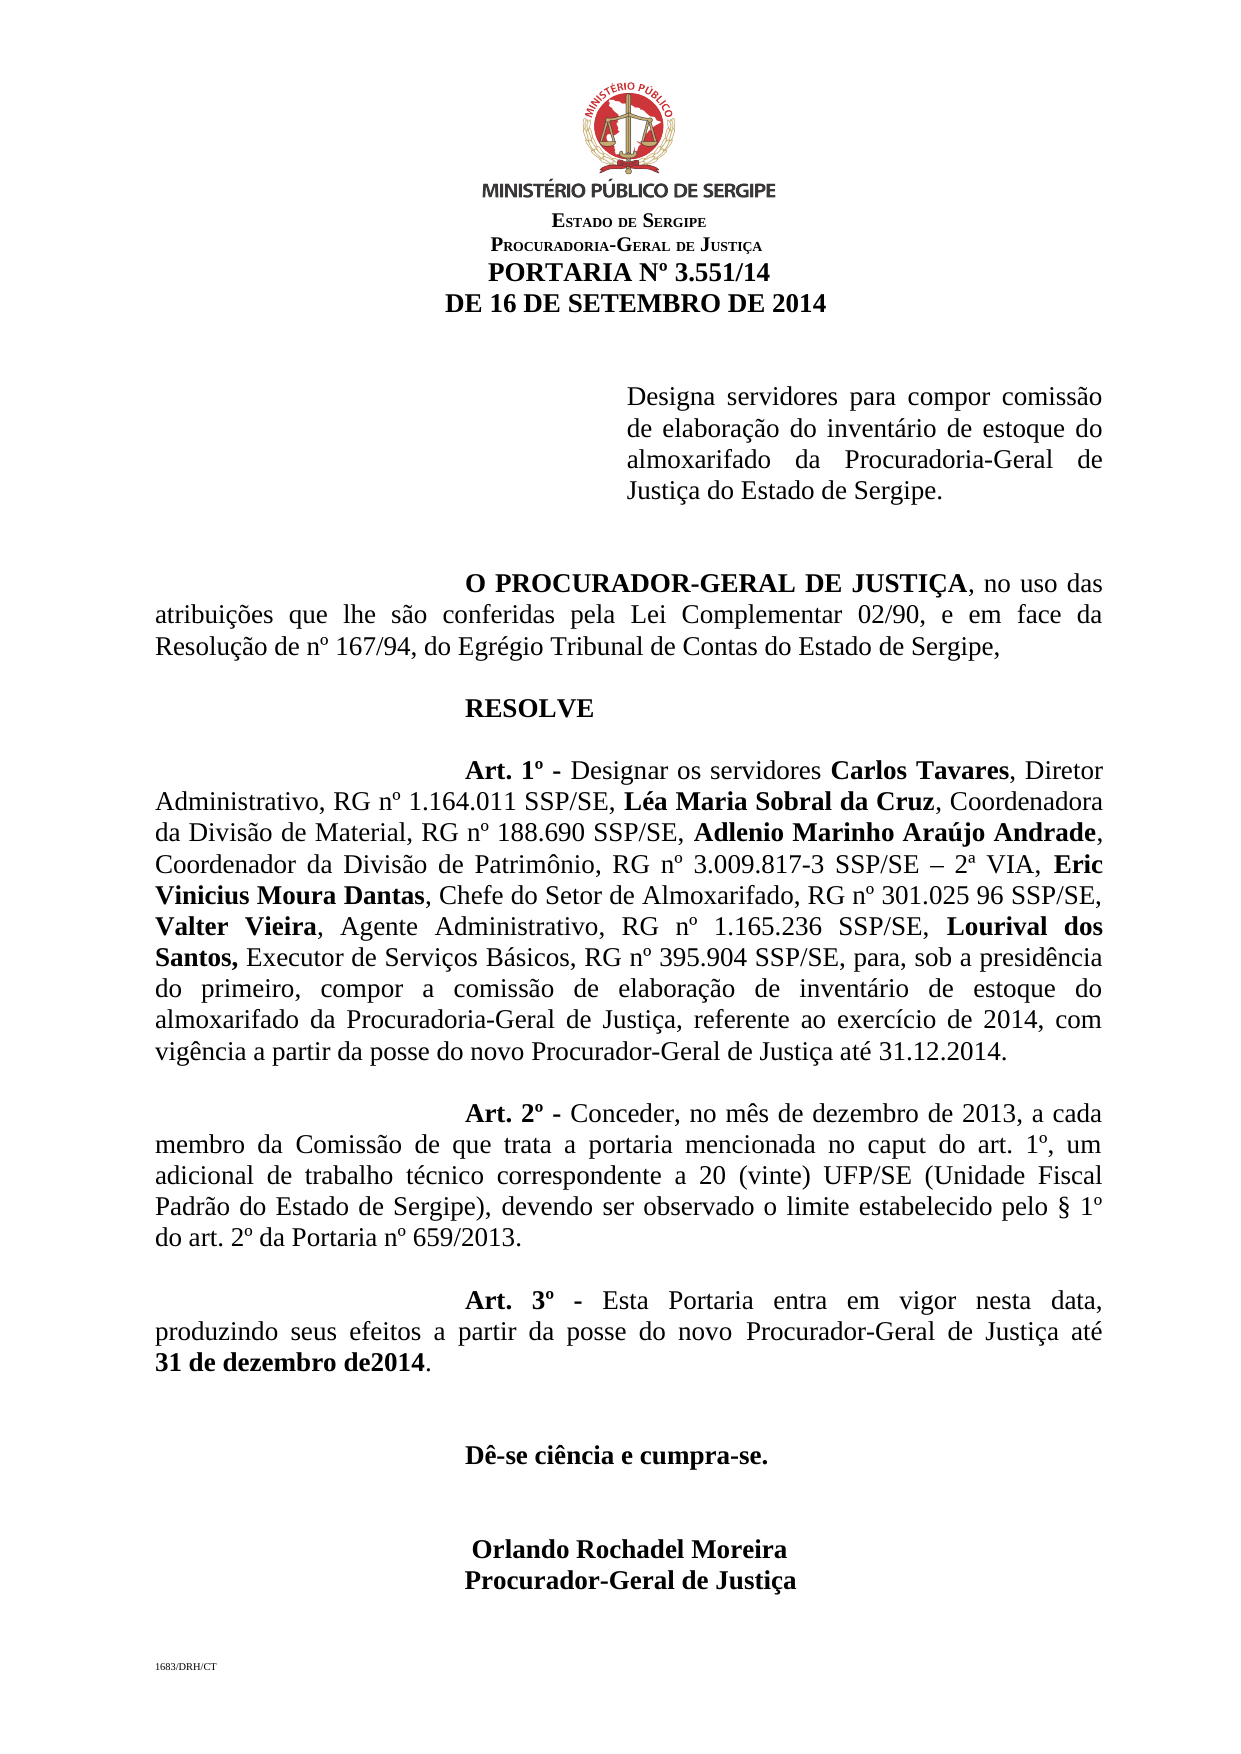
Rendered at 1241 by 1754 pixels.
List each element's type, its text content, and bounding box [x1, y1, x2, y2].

subtitle Procurador-Geral de Justiça [155, 1564, 1103, 1595]
subtitle Art. 1º - Designar os servidores Carlos Tavares, Diretor Administrativo, RG nº 1.164.011 SSP/SE, Léa Maria Sobral da Cruz, Coordenadora da Divisão de Material, RG nº 188.690 SSP/SE, Adlenio Marinho Araújo Andrade, Coordenador da Divisão de Patrimônio, RG nº 3.009.817-3 SSP/SE – 2ª VIA, Eric Vinicius Moura Dantas, Chefe do Setor de Almoxarifado, RG nº 301.025 96 SSP/SE, Valter Vieira, Agente Administrativo, RG nº 1.165.236 SSP/SE, Lourival dos Santos, Executor de Serviços Básicos, RG nº 395.904 SSP/SE, para, sob a presidência do primeiro, compor a comissão de elaboração de inventário de estoque do almoxarifado da Procuradoria-Geral de Justiça, referente ao exercício de 2014, com vigência a partir da posse do novo Procurador-Geral de Justiça até 31.12.2014. [155, 754, 1103, 1066]
text O PROCURADOR-GERAL DE JUSTIÇA, no uso das atribuições que lhe são conferidas pela Lei Complementar 02/90, e em face da Resolução de nº 167/94, do Egrégio Tribunal de Contas do Estado de Sergipe, [155, 567, 1103, 661]
text Portaria nº 3.551/14 [155, 256, 1103, 287]
subtitle 1683/DRH/CT [155, 1652, 1103, 1673]
text Art. 3º - Esta Portaria entra em vigor nesta data, produzindo seus efeitos a partir da posse do novo Procurador-Geral de Justiça até 31 de dezembro de2014. [155, 1284, 1103, 1377]
subtitle Dê-se ciência e cumpra-se. [155, 1439, 1103, 1471]
text Orlando Rochadel Moreira [155, 1533, 1103, 1564]
text Art. 2º - Conceder, no mês de dezembro de 2013, a cada membro da Comissão de que trata a portaria mencionada no caput do art. 1º, um adicional de trabalho técnico correspondente a 20 (vinte) UFP/SE (Unidade Fiscal Padrão do Estado de Sergipe), devendo ser observado o limite estabelecido pelo § 1º do art. 2º da Portaria nº 659/2013. [155, 1097, 1103, 1253]
subtitle Designa servidores para compor comissão de elaboração do inventário de estoque do almoxarifado da Procuradoria-Geral de Justiça do Estado de Sergipe. [627, 381, 1103, 505]
text De 16 de SETEMBRO de 2014 [155, 287, 1103, 318]
picture [482, 82, 776, 201]
subtitle RESOLVE [155, 692, 1103, 723]
